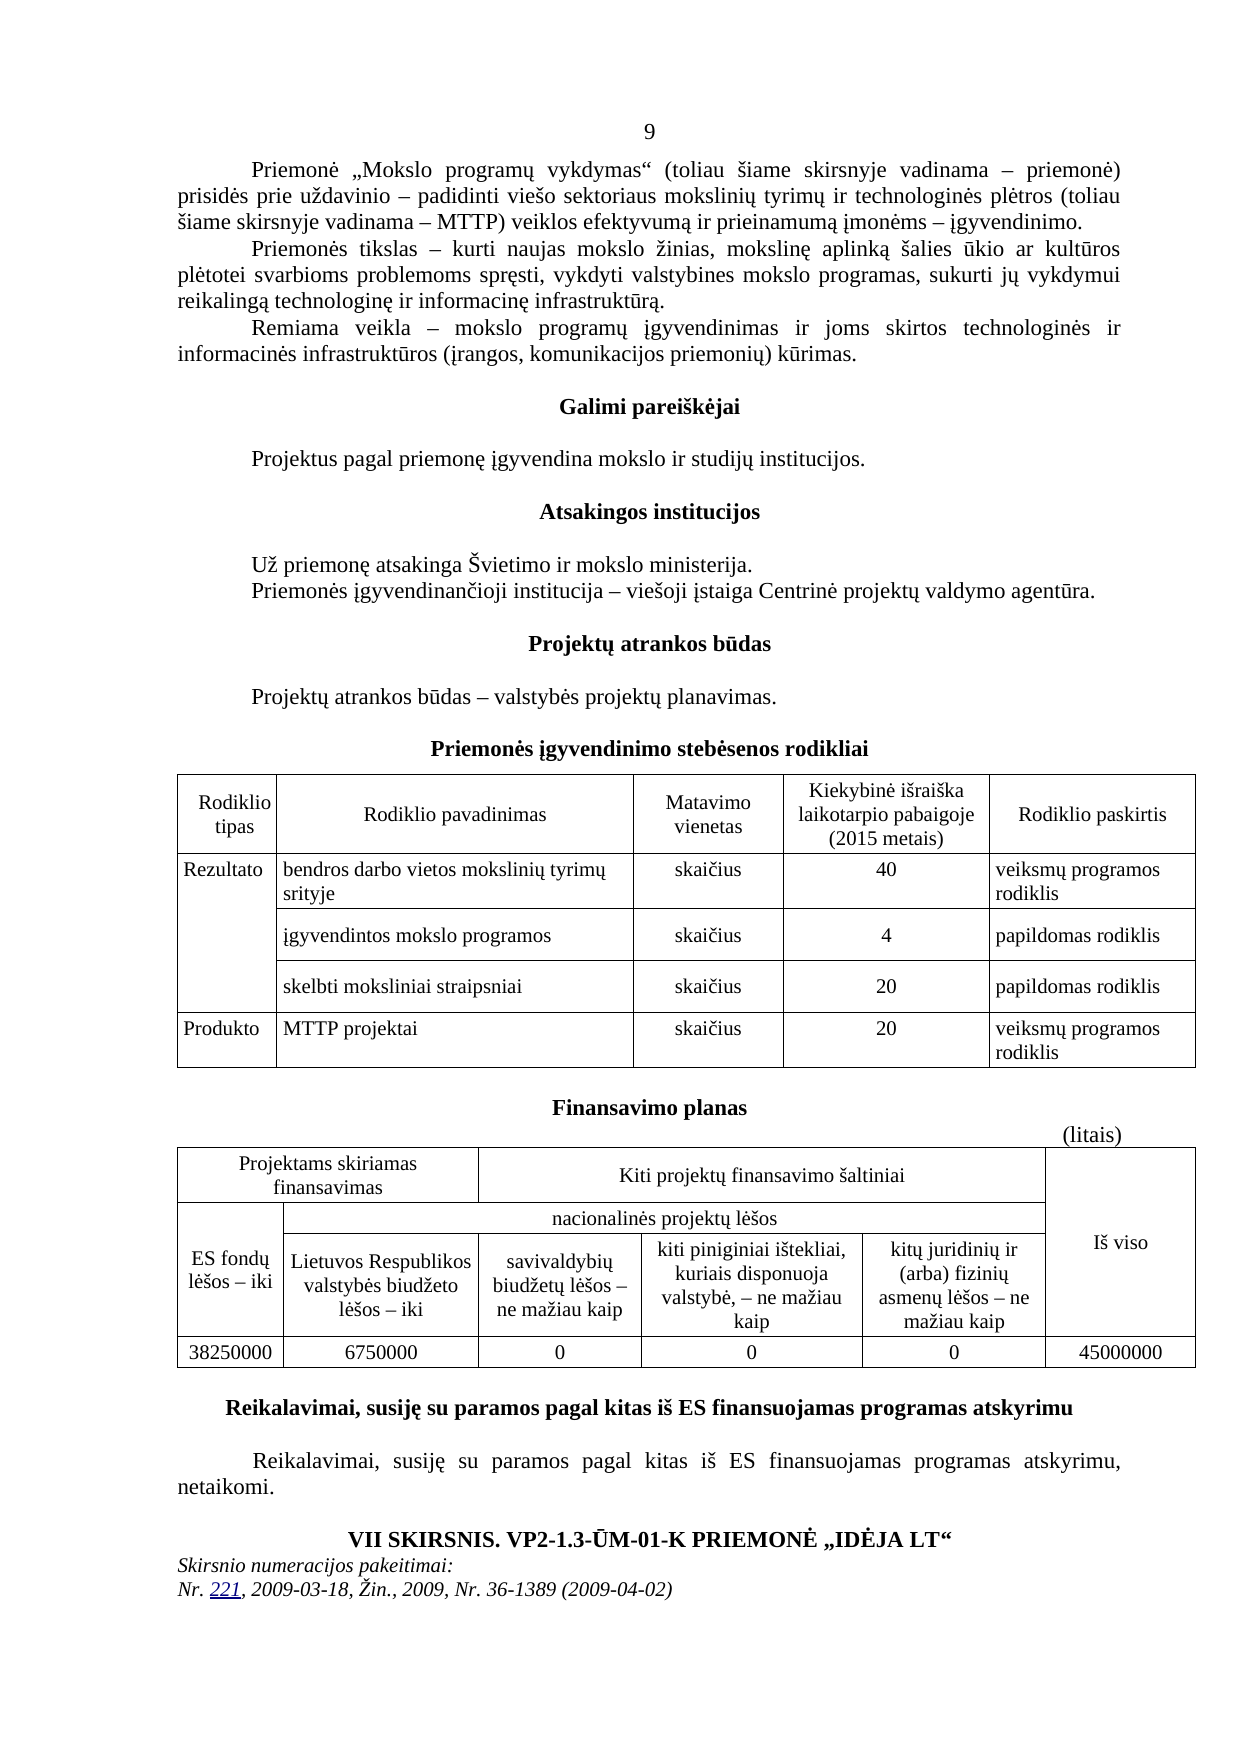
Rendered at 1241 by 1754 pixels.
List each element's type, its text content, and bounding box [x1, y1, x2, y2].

table_header Projektams skiriamas finansavimas [178, 1148, 478, 1202]
table_cell kiti piniginiai ištekliai, kuriais disponuoja valstybė, – ne mažiau kaip [642, 1234, 862, 1336]
table_cell 4 [784, 909, 989, 960]
table_cell Rezultato [178, 854, 276, 1012]
table_cell skelbti moksliniai straipsniai [277, 961, 633, 1012]
text Priemonės įgyvendinančioji institucija – viešoji įstaiga Centrinė projektų valdymo agentūra. [177, 577, 1122, 604]
text Projektų atrankos būdas – valstybės projektų planavimas. [177, 683, 1122, 709]
table_cell skaičius [634, 854, 783, 908]
table_cell MTTP projektai [277, 1013, 633, 1067]
table_header Rodiklio tipas [178, 775, 276, 853]
table_cell įgyvendintos mokslo programos [277, 909, 633, 960]
table_cell nacionalinės projektų lėšos [284, 1203, 1045, 1233]
table_cell 45000000 [1046, 1337, 1195, 1367]
table_cell 38250000 [178, 1337, 283, 1367]
table_cell skaičius [634, 961, 783, 1012]
table_cell 6750000 [284, 1337, 478, 1367]
text Galimi pareiškėjai [177, 393, 1122, 419]
table_cell kitų juridinių ir (arba) fizinių asmenų lėšos – ne mažiau kaip [863, 1234, 1045, 1336]
text Remiama veikla – mokslo programų įgyvendinimas ir joms skirtos technologinės ir informacinės infrastruktūros (įrangos, komunikacijos priemonių) kūrimas. [177, 314, 1122, 366]
text Priemonės tikslas – kurti naujas mokslo žinias, mokslinę aplinką šalies ūkio ar kultūros plėtotei svarbioms problemoms spręsti, vykdyti valstybines mokslo programas, sukurti jų vykdymui reikalingą technologinę ir informacinę infrastruktūrą. [177, 235, 1122, 314]
table_header Matavimo vienetas [634, 775, 783, 853]
table_cell Lietuvos Respublikos valstybės biudžeto lėšos – iki [284, 1234, 478, 1336]
table_header Kiti projektų finansavimo šaltiniai [479, 1148, 1045, 1202]
table_cell 0 [863, 1337, 1045, 1367]
text Skirsnio numeracijos pakeitimai: [177, 1552, 1122, 1577]
table_cell 20 [784, 961, 989, 1012]
table_header Kiekybinė išraiška laikotarpio pabaigoje (2015 metais) [784, 775, 989, 853]
text (litais) [177, 1121, 1122, 1147]
text Priemonės įgyvendinimo stebėsenos rodikliai [177, 735, 1122, 762]
table_cell papildomas rodiklis [990, 909, 1195, 960]
text Atsakingos institucijos [177, 498, 1122, 524]
table_cell skaičius [634, 1013, 783, 1067]
text Reikalavimai, susiję su paramos pagal kitas iš ES finansuojamas programas atskyrimu, netaikomi. [177, 1447, 1122, 1500]
text Reikalavimai, susiję su paramos pagal kitas iš ES finansuojamas programas atskyrimu [177, 1394, 1122, 1421]
table_header Rodiklio paskirtis [990, 775, 1195, 853]
table_cell 20 [784, 1013, 989, 1067]
table_header Rodiklio pavadinimas [277, 775, 633, 853]
text Už priemonę atsakinga Švietimo ir mokslo ministerija. [177, 551, 1122, 577]
table_cell skaičius [634, 909, 783, 960]
table_cell papildomas rodiklis [990, 961, 1195, 1012]
table_cell veiksmų programos rodiklis [990, 1013, 1195, 1067]
table_header Iš viso [1046, 1148, 1195, 1336]
table_cell savivaldybių biudžetų lėšos – ne mažiau kaip [479, 1234, 641, 1336]
table_cell ES fondų lėšos – iki [178, 1203, 283, 1336]
text Nr. 221, 2009-03-18, Žin., 2009, Nr. 36-1389 (2009-04-02) [177, 1577, 1122, 1601]
table_cell 40 [784, 854, 989, 908]
text Projektų atrankos būdas [177, 630, 1122, 656]
table_cell 0 [642, 1337, 862, 1367]
table_cell Produkto [178, 1013, 276, 1067]
text Finansavimo planas [177, 1094, 1122, 1121]
table_cell veiksmų programos rodiklis [990, 854, 1195, 908]
text Projektus pagal priemonę įgyvendina mokslo ir studijų institucijos. [177, 446, 1122, 472]
table_cell 0 [479, 1337, 641, 1367]
text Priemonė „Mokslo programų vykdymas“ (toliau šiame skirsnyje vadinama – priemonė) prisidės prie uždavinio – padidinti viešo sektoriaus mokslinių tyrimų ir technologinės plėtros (toliau šiame skirsnyje vadinama – MTTP) veiklos efektyvumą ir prieinamumą įmonėms – įgyvendinimo. [177, 156, 1122, 235]
subtitle VII SkIRSNIS. VP2-1.3-ŪM-01-K priemonė „Idėja LT“ [177, 1526, 1122, 1552]
table_cell bendros darbo vietos mokslinių tyrimų srityje [277, 854, 633, 908]
